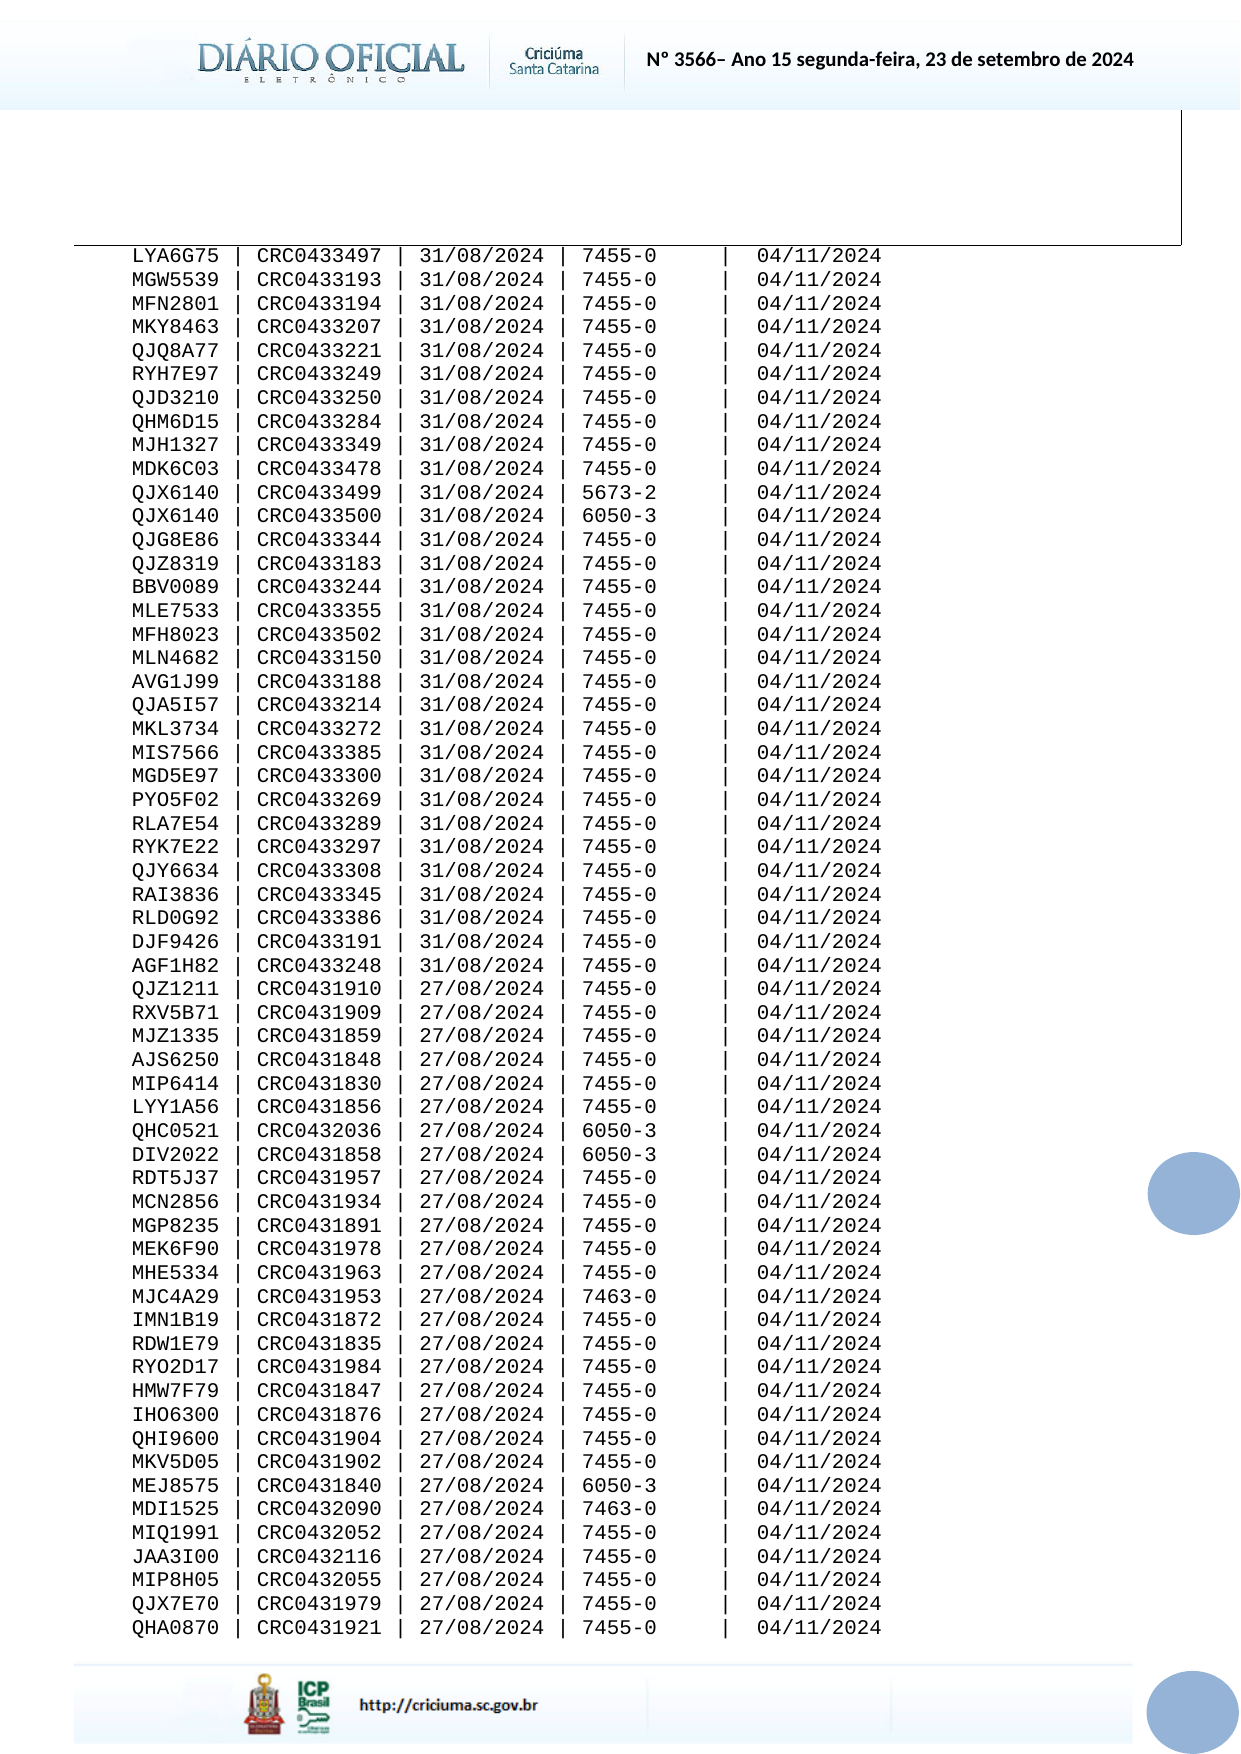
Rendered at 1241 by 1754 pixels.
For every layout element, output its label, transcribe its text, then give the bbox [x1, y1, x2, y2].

text RLA7E54 | CRC0433289 | 31/08/2024 | 7455-0 | 04/11/2024 [44, 813, 1181, 836]
text IMN1B19 | CRC0431872 | 27/08/2024 | 7455-0 | 04/11/2024 [44, 1309, 1181, 1333]
text MGD5E97 | CRC0433300 | 31/08/2024 | 7455-0 | 04/11/2024 [44, 765, 1181, 789]
text QJD3210 | CRC0433250 | 31/08/2024 | 7455-0 | 04/11/2024 [44, 387, 1181, 411]
text JAA3I00 | CRC0432116 | 27/08/2024 | 7455-0 | 04/11/2024 [44, 1546, 1181, 1569]
text MGW5539 | CRC0433193 | 31/08/2024 | 7455-0 | 04/11/2024 [44, 269, 1181, 292]
text RYK7E22 | CRC0433297 | 31/08/2024 | 7455-0 | 04/11/2024 [44, 836, 1181, 860]
text MLN4682 | CRC0433150 | 31/08/2024 | 7455-0 | 04/11/2024 [44, 647, 1181, 671]
text RAI3836 | CRC0433345 | 31/08/2024 | 7455-0 | 04/11/2024 [44, 884, 1181, 907]
text MFN2801 | CRC0433194 | 31/08/2024 | 7455-0 | 04/11/2024 [44, 292, 1181, 316]
text MGP8235 | CRC0431891 | 27/08/2024 | 7455-0 | 04/11/2024 [44, 1215, 1181, 1238]
text RLD0G92 | CRC0433386 | 31/08/2024 | 7455-0 | 04/11/2024 [44, 907, 1181, 931]
text RYH7E97 | CRC0433249 | 31/08/2024 | 7455-0 | 04/11/2024 [44, 363, 1181, 387]
text AVG1J99 | CRC0433188 | 31/08/2024 | 7455-0 | 04/11/2024 [44, 671, 1181, 694]
text IHO6300 | CRC0431876 | 27/08/2024 | 7455-0 | 04/11/2024 [44, 1404, 1181, 1427]
text MEJ8575 | CRC0431840 | 27/08/2024 | 6050-3 | 04/11/2024 [44, 1475, 1181, 1498]
text MJZ1335 | CRC0431859 | 27/08/2024 | 7455-0 | 04/11/2024 [44, 1026, 1181, 1049]
text BBV0089 | CRC0433244 | 31/08/2024 | 7455-0 | 04/11/2024 [44, 576, 1181, 600]
text LYY1A56 | CRC0431856 | 27/08/2024 | 7455-0 | 04/11/2024 [44, 1096, 1181, 1120]
text LYA6G75 | CRC0433497 | 31/08/2024 | 7455-0 | 04/11/2024 [44, 245, 1181, 269]
text AJS6250 | CRC0431848 | 27/08/2024 | 7455-0 | 04/11/2024 [44, 1049, 1181, 1073]
text QHA0870 | CRC0431921 | 27/08/2024 | 7455-0 | 04/11/2024 [44, 1617, 1181, 1640]
text QJA5I57 | CRC0433214 | 31/08/2024 | 7455-0 | 04/11/2024 [44, 694, 1181, 718]
text MIP6414 | CRC0431830 | 27/08/2024 | 7455-0 | 04/11/2024 [44, 1073, 1181, 1096]
text QJQ8A77 | CRC0433221 | 31/08/2024 | 7455-0 | 04/11/2024 [44, 340, 1181, 363]
text DJF9426 | CRC0433191 | 31/08/2024 | 7455-0 | 04/11/2024 [44, 931, 1181, 954]
text MIP8H05 | CRC0432055 | 27/08/2024 | 7455-0 | 04/11/2024 [44, 1569, 1181, 1593]
text RYO2D17 | CRC0431984 | 27/08/2024 | 7455-0 | 04/11/2024 [44, 1357, 1181, 1380]
text RDT5J37 | CRC0431957 | 27/08/2024 | 7455-0 | 04/11/2024 [44, 1167, 1157, 1191]
text RDW1E79 | CRC0431835 | 27/08/2024 | 7455-0 | 04/11/2024 [44, 1333, 1181, 1357]
text MDK6C03 | CRC0433478 | 31/08/2024 | 7455-0 | 04/11/2024 [44, 458, 1181, 482]
text QJX7E70 | CRC0431979 | 27/08/2024 | 7455-0 | 04/11/2024 [44, 1593, 1181, 1617]
text MLE7533 | CRC0433355 | 31/08/2024 | 7455-0 | 04/11/2024 [44, 600, 1181, 623]
text MKV5D05 | CRC0431902 | 27/08/2024 | 7455-0 | 04/11/2024 [44, 1451, 1181, 1475]
text QHI9600 | CRC0431904 | 27/08/2024 | 7455-0 | 04/11/2024 [44, 1427, 1181, 1451]
text MDI1525 | CRC0432090 | 27/08/2024 | 7463-0 | 04/11/2024 [44, 1498, 1181, 1522]
text MIQ1991 | CRC0432052 | 27/08/2024 | 7455-0 | 04/11/2024 [44, 1522, 1181, 1546]
text QJZ8319 | CRC0433183 | 31/08/2024 | 7455-0 | 04/11/2024 [44, 553, 1181, 576]
text MKL3734 | CRC0433272 | 31/08/2024 | 7455-0 | 04/11/2024 [44, 718, 1181, 742]
text PYO5F02 | CRC0433269 | 31/08/2024 | 7455-0 | 04/11/2024 [44, 789, 1181, 813]
text QJZ1211 | CRC0431910 | 27/08/2024 | 7455-0 | 04/11/2024 [44, 978, 1181, 1002]
text MJC4A29 | CRC0431953 | 27/08/2024 | 7463-0 | 04/11/2024 [44, 1286, 1181, 1309]
text QJX6140 | CRC0433499 | 31/08/2024 | 5673-2 | 04/11/2024 [44, 482, 1181, 505]
text RXV5B71 | CRC0431909 | 27/08/2024 | 7455-0 | 04/11/2024 [44, 1002, 1181, 1026]
text QHC0521 | CRC0432036 | 27/08/2024 | 6050-3 | 04/11/2024 [44, 1120, 1181, 1144]
text MEK6F90 | CRC0431978 | 27/08/2024 | 7455-0 | 04/11/2024 [44, 1238, 1181, 1262]
text QJY6634 | CRC0433308 | 31/08/2024 | 7455-0 | 04/11/2024 [44, 860, 1181, 884]
text HMW7F79 | CRC0431847 | 27/08/2024 | 7455-0 | 04/11/2024 [44, 1380, 1181, 1404]
text MHE5334 | CRC0431963 | 27/08/2024 | 7455-0 | 04/11/2024 [44, 1262, 1181, 1286]
text QHM6D15 | CRC0433284 | 31/08/2024 | 7455-0 | 04/11/2024 [44, 411, 1181, 434]
text MKY8463 | CRC0433207 | 31/08/2024 | 7455-0 | 04/11/2024 [44, 316, 1181, 340]
text MFH8023 | CRC0433502 | 31/08/2024 | 7455-0 | 04/11/2024 [44, 623, 1181, 647]
text QJG8E86 | CRC0433344 | 31/08/2024 | 7455-0 | 04/11/2024 [44, 529, 1181, 553]
text MIS7566 | CRC0433385 | 31/08/2024 | 7455-0 | 04/11/2024 [44, 742, 1181, 765]
text DIV2022 | CRC0431858 | 27/08/2024 | 6050-3 | 04/11/2024 [44, 1144, 1181, 1167]
text QJX6140 | CRC0433500 | 31/08/2024 | 6050-3 | 04/11/2024 [44, 505, 1181, 529]
text MJH1327 | CRC0433349 | 31/08/2024 | 7455-0 | 04/11/2024 [44, 434, 1181, 458]
text AGF1H82 | CRC0433248 | 31/08/2024 | 7455-0 | 04/11/2024 [44, 954, 1181, 978]
text MCN2856 | CRC0431934 | 27/08/2024 | 7455-0 | 04/11/2024 [44, 1191, 1153, 1215]
